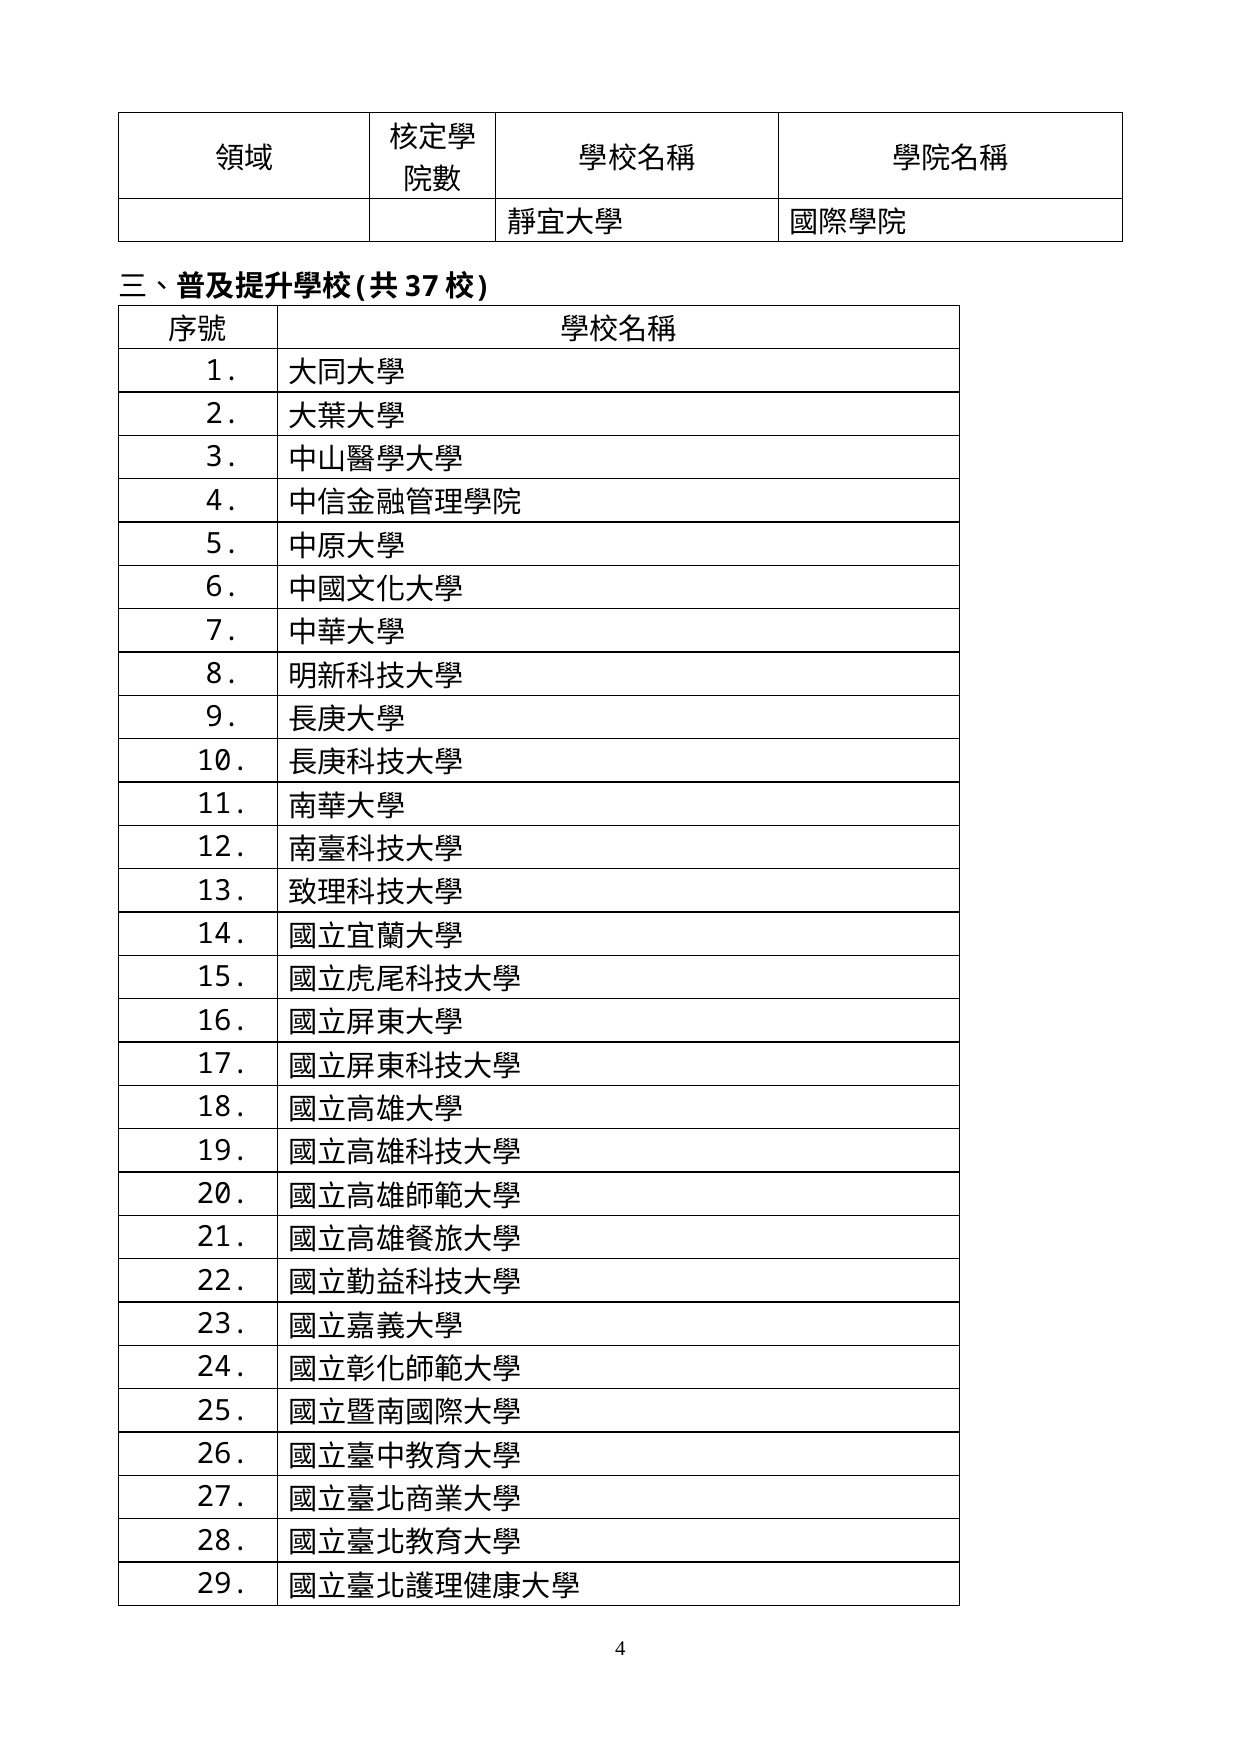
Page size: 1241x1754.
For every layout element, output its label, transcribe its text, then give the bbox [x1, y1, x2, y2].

table_cell 國立臺北教育大學 [278, 1519, 959, 1561]
table_cell 長庚大學 [278, 696, 959, 738]
table_cell [119, 913, 277, 955]
table_cell 國立高雄大學 [278, 1086, 959, 1128]
table_cell 國立臺北護理健康大學 [278, 1563, 959, 1605]
table_cell 國立嘉義大學 [278, 1303, 959, 1345]
table_header 學校名稱 [496, 113, 778, 198]
table_cell [119, 1389, 277, 1431]
table_cell [119, 1129, 277, 1171]
table_cell 南臺科技大學 [278, 826, 959, 868]
table_cell 國立臺中教育大學 [278, 1433, 959, 1475]
table_cell [119, 696, 277, 738]
table_cell [119, 1173, 277, 1215]
table_header 核定學院數 [370, 113, 495, 198]
table_cell [119, 653, 277, 695]
table_cell 中華大學 [278, 609, 959, 651]
table_cell 國立彰化師範大學 [278, 1346, 959, 1388]
table_cell [119, 609, 277, 651]
table_cell 中原大學 [278, 523, 959, 565]
table_cell [119, 1563, 277, 1605]
table_cell 國立勤益科技大學 [278, 1259, 959, 1301]
table_cell [119, 869, 277, 911]
table_cell 國立虎尾科技大學 [278, 956, 959, 998]
table_cell 中山醫學大學 [278, 436, 959, 478]
table_cell [119, 1476, 277, 1518]
table_cell [119, 739, 277, 781]
table_header 序號 [119, 306, 277, 348]
table_cell [119, 479, 277, 521]
table_cell 國際學院 [779, 199, 1122, 241]
table_header 學院名稱 [779, 113, 1122, 198]
table_cell 國立高雄師範大學 [278, 1173, 959, 1215]
table_cell [119, 1519, 277, 1561]
text 三、普及提升學校(共37校) [118, 242, 1122, 305]
table_cell 國立屏東大學 [278, 999, 959, 1041]
table_header 領域 [119, 113, 369, 198]
table_cell [119, 436, 277, 478]
table_cell [119, 1433, 277, 1475]
table_cell 中信金融管理學院 [278, 479, 959, 521]
table_cell 國立宜蘭大學 [278, 913, 959, 955]
table_cell [119, 1259, 277, 1301]
table_cell 長庚科技大學 [278, 739, 959, 781]
table_cell 靜宜大學 [496, 199, 778, 241]
table_cell [370, 199, 495, 241]
table_cell 致理科技大學 [278, 869, 959, 911]
table_cell [119, 1303, 277, 1345]
table_cell 國立暨南國際大學 [278, 1389, 959, 1431]
table_cell [119, 523, 277, 565]
table_cell 國立臺北商業大學 [278, 1476, 959, 1518]
table_cell 中國文化大學 [278, 566, 959, 608]
table_cell [119, 1086, 277, 1128]
table_cell [119, 1216, 277, 1258]
table_cell 國立屏東科技大學 [278, 1043, 959, 1085]
table_cell 南華大學 [278, 783, 959, 825]
table_cell [119, 826, 277, 868]
table_cell [119, 393, 277, 435]
table_cell [119, 349, 277, 391]
table_cell 大同大學 [278, 349, 959, 391]
table_cell 國立高雄餐旅大學 [278, 1216, 959, 1258]
table_cell [119, 1043, 277, 1085]
table_cell [119, 566, 277, 608]
table_cell [119, 783, 277, 825]
table_cell 大葉大學 [278, 393, 959, 435]
table_cell 明新科技大學 [278, 653, 959, 695]
table_cell [119, 199, 369, 241]
table_header 學校名稱 [278, 306, 959, 348]
table_cell 國立高雄科技大學 [278, 1129, 959, 1171]
table_cell [119, 956, 277, 998]
table_cell [119, 1346, 277, 1388]
table_cell [119, 999, 277, 1041]
